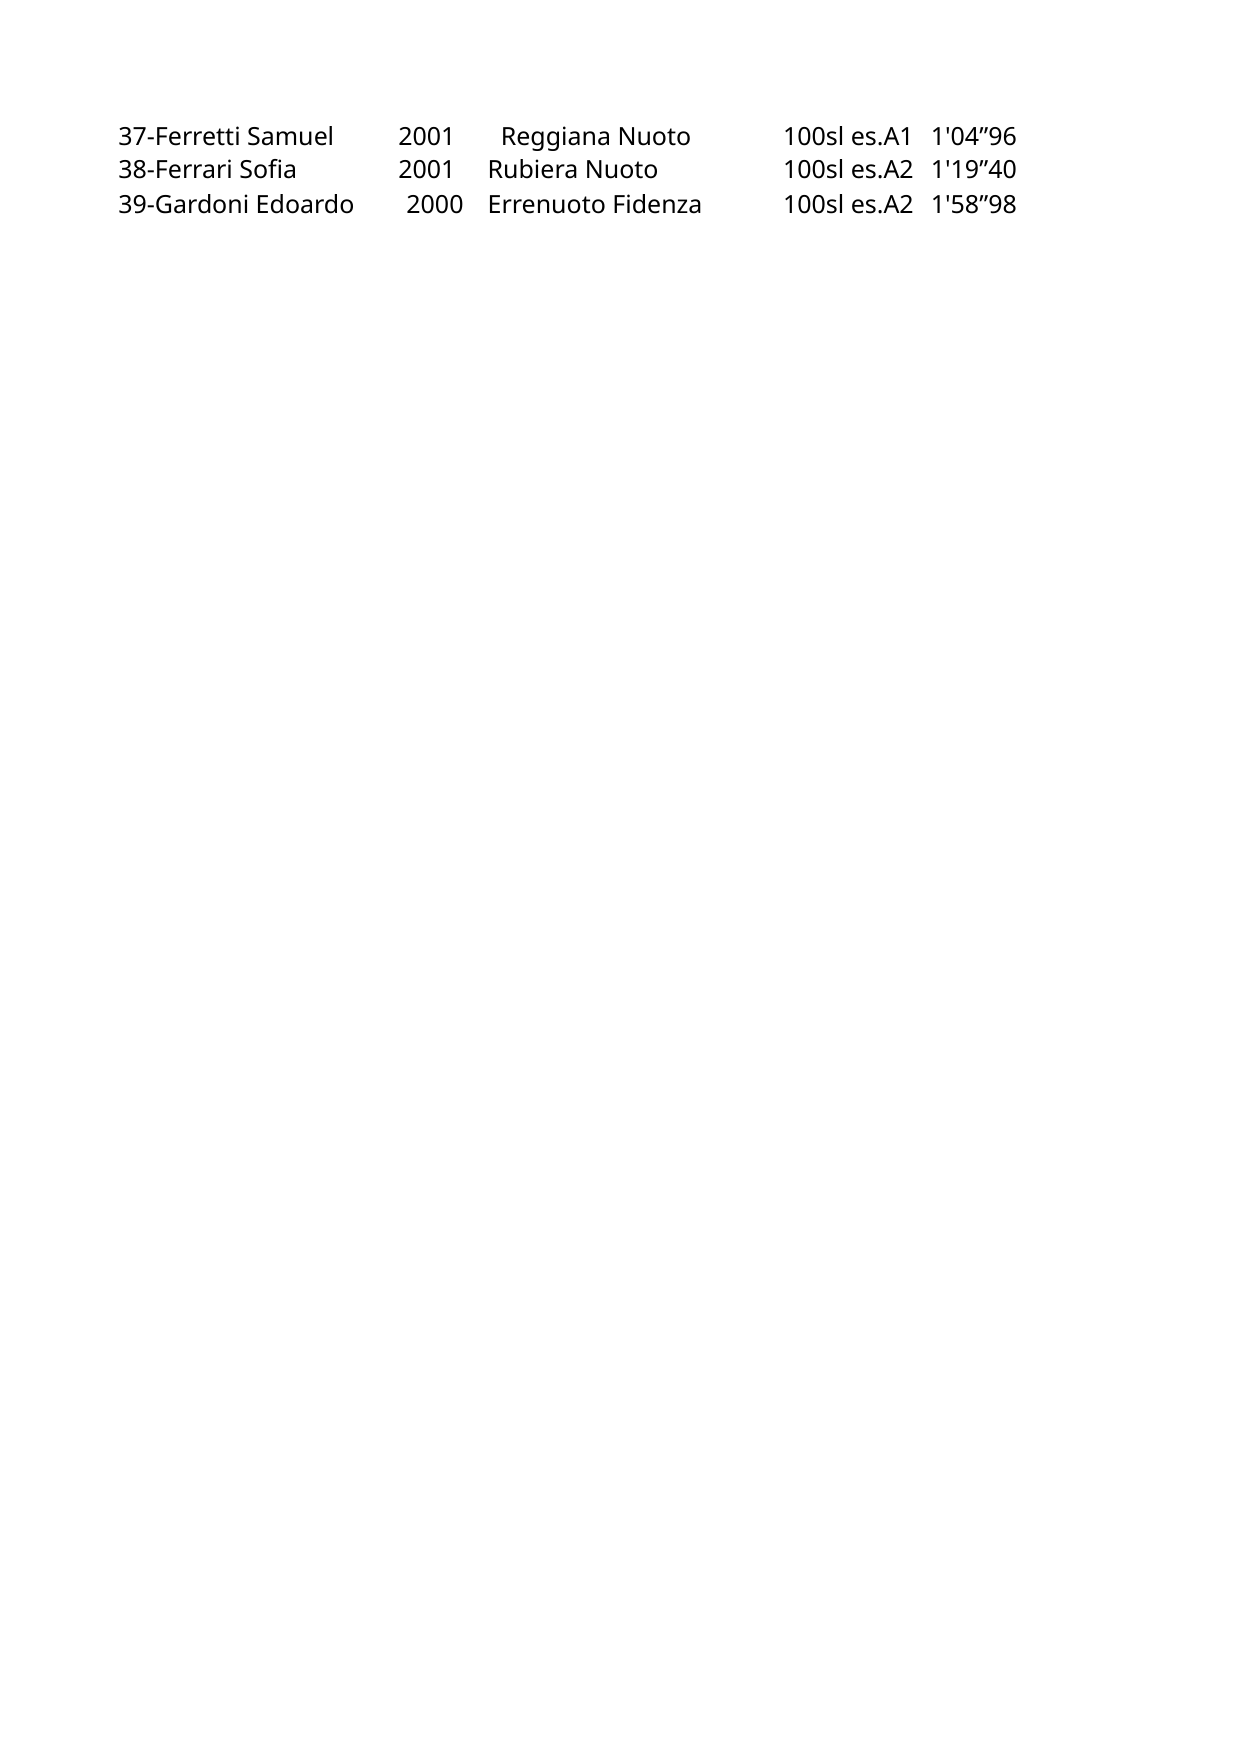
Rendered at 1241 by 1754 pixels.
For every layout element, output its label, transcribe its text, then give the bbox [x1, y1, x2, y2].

text 37-Ferretti Samuel 2001 Reggiana Nuoto 100sl es.A1 1'04”96 [118, 118, 1122, 152]
text 39-Gardoni Edoardo 2000 Errenuoto Fidenza 100sl es.A2 1'58”98 [118, 186, 1122, 220]
text 38-Ferrari Sofia 2001 Rubiera Nuoto 100sl es.A2 1'19”40 [118, 152, 1122, 186]
